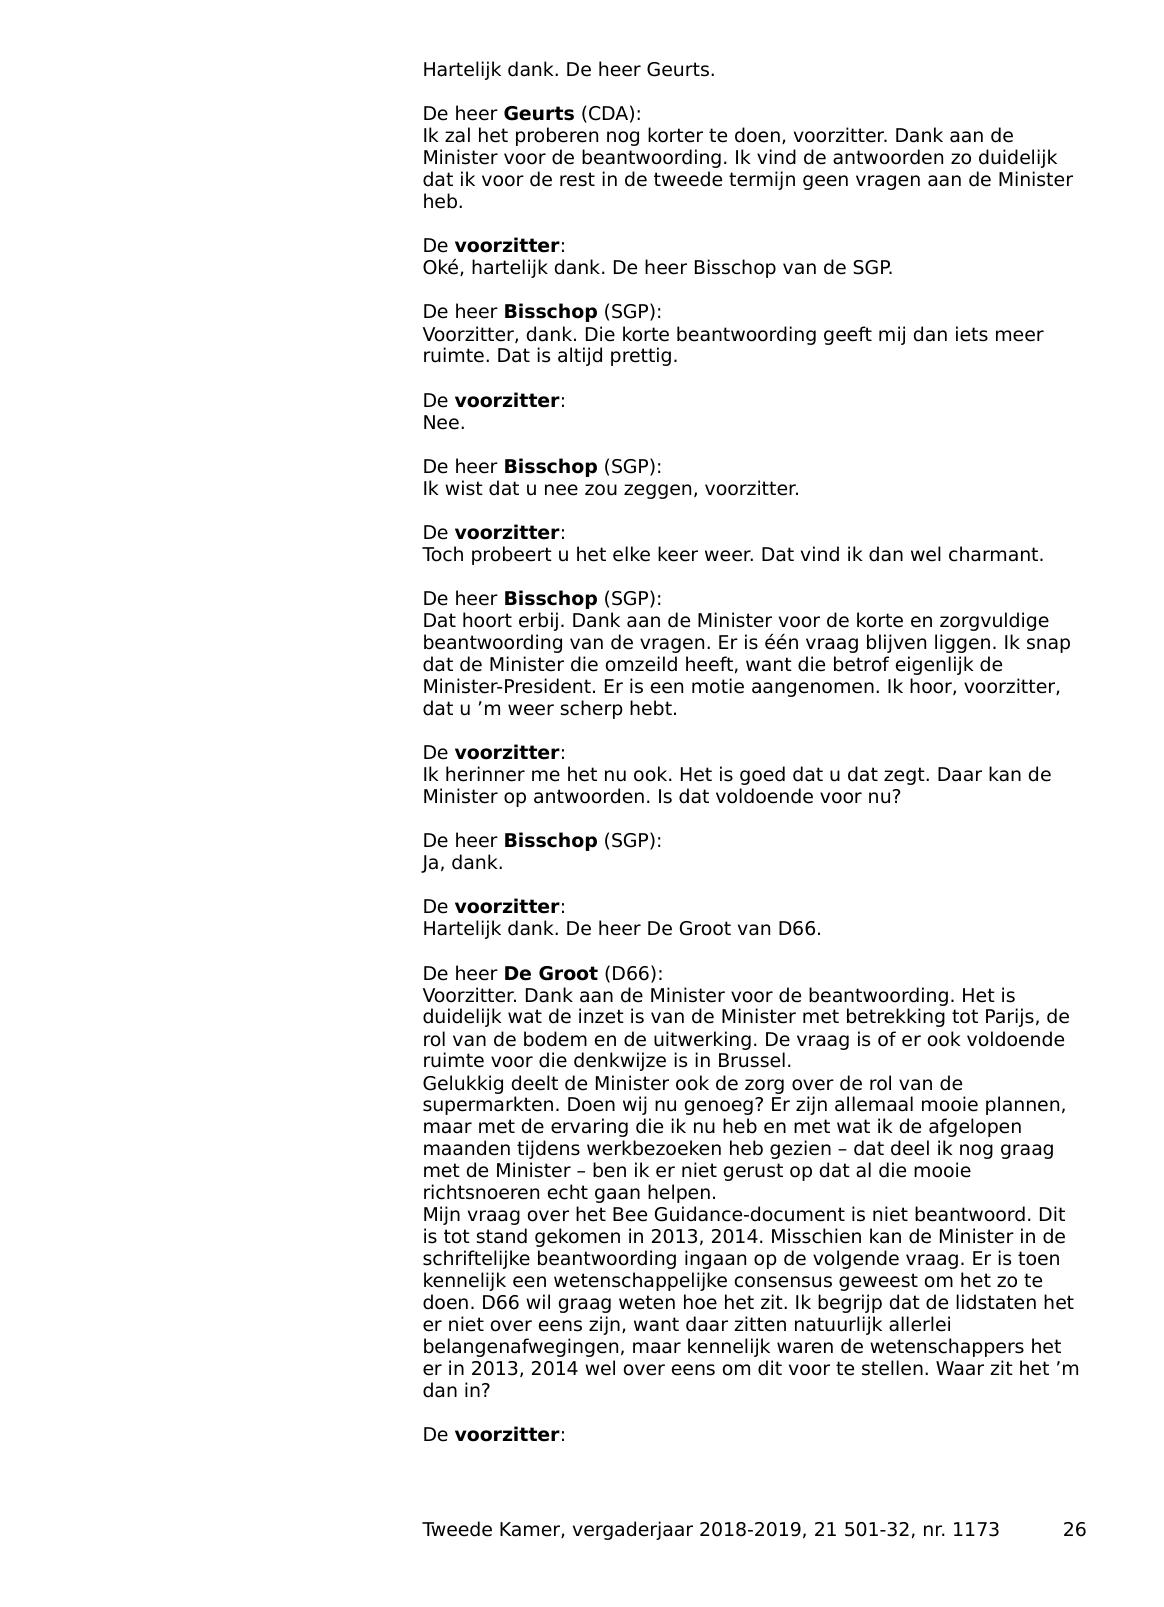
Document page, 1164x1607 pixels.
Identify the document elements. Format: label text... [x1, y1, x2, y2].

text De voorzitter: [422, 742, 1087, 764]
text Ik herinner me het nu ook. Het is goed dat u dat zegt. Daar kan de Minister op antwoorden. Is dat voldoende voor nu? [422, 764, 1087, 808]
text Nee. [422, 412, 1087, 433]
text De heer Bisschop (SGP): [422, 301, 1087, 323]
text Hartelijk dank. De heer Geurts. [422, 59, 1087, 81]
text Toch probeert u het elke keer weer. Dat vind ik dan wel charmant. [422, 544, 1087, 566]
text Hartelijk dank. De heer De Groot van D66. [422, 918, 1087, 940]
text De voorzitter: [422, 1424, 1087, 1446]
text Ja, dank. [422, 852, 1087, 874]
text De voorzitter: [422, 235, 1087, 257]
text Ik wist dat u nee zou zeggen, voorzitter. [422, 478, 1087, 500]
text Oké, hartelijk dank. De heer Bisschop van de SGP. [422, 257, 1087, 279]
text De voorzitter: [422, 389, 1087, 412]
text Ik zal het proberen nog korter te doen, voorzitter. Dank aan de Minister voor de beantwoording. Ik vind de antwoorden zo duidelijk dat ik voor de rest in de tweede termijn geen vragen aan de Minister heb. [422, 125, 1087, 213]
text De heer Bisschop (SGP): [422, 588, 1087, 610]
text Mijn vraag over het Bee Guidance-document is niet beantwoord. Dit is tot stand gekomen in 2013, 2014. Misschien kan de Minister in de schriftelijke beantwoording ingaan op de volgende vraag. Er is toen kennelijk een wetenschappelijke consensus geweest om het zo te doen. D66 wil graag weten hoe het zit. Ik begrijp dat de lidstaten het er niet over eens zijn, want daar zitten natuurlijk allerlei belangenafwegingen, maar kennelijk waren de wetenschappers het er in 2013, 2014 wel over eens om dit voor te stellen. Waar zit het ’m dan in? [422, 1204, 1087, 1402]
text Voorzitter, dank. Die korte beantwoording geeft mij dan iets meer ruimte. Dat is altijd prettig. [422, 323, 1087, 367]
text De heer Bisschop (SGP): [422, 456, 1087, 478]
text Gelukkig deelt de Minister ook de zorg over de rol van de supermarkten. Doen wij nu genoeg? Er zijn allemaal mooie plannen, maar met de ervaring die ik nu heb en met wat ik de afgelopen maanden tijdens werkbezoeken heb gezien – dat deel ik nog graag met de Minister – ben ik er niet gerust op dat al die mooie richtsnoeren echt gaan helpen. [422, 1072, 1087, 1204]
text Voorzitter. Dank aan de Minister voor de beantwoording. Het is duidelijk wat de inzet is van de Minister met betrekking tot Parijs, de rol van de bodem en de uitwerking. De vraag is of er ook voldoende ruimte voor die denkwijze is in Brussel. [422, 984, 1087, 1072]
text De heer De Groot (D66): [422, 962, 1087, 984]
text Dat hoort erbij. Dank aan de Minister voor de korte en zorgvuldige beantwoording van de vragen. Er is één vraag blijven liggen. Ik snap dat de Minister die omzeild heeft, want die betrof eigenlijk de Minister-President. Er is een motie aangenomen. Ik hoor, voorzitter, dat u ’m weer scherp hebt. [422, 610, 1087, 720]
text De heer Geurts (CDA): [422, 103, 1087, 125]
text De voorzitter: [422, 896, 1087, 918]
text De heer Bisschop (SGP): [422, 830, 1087, 852]
text De voorzitter: [422, 522, 1087, 544]
